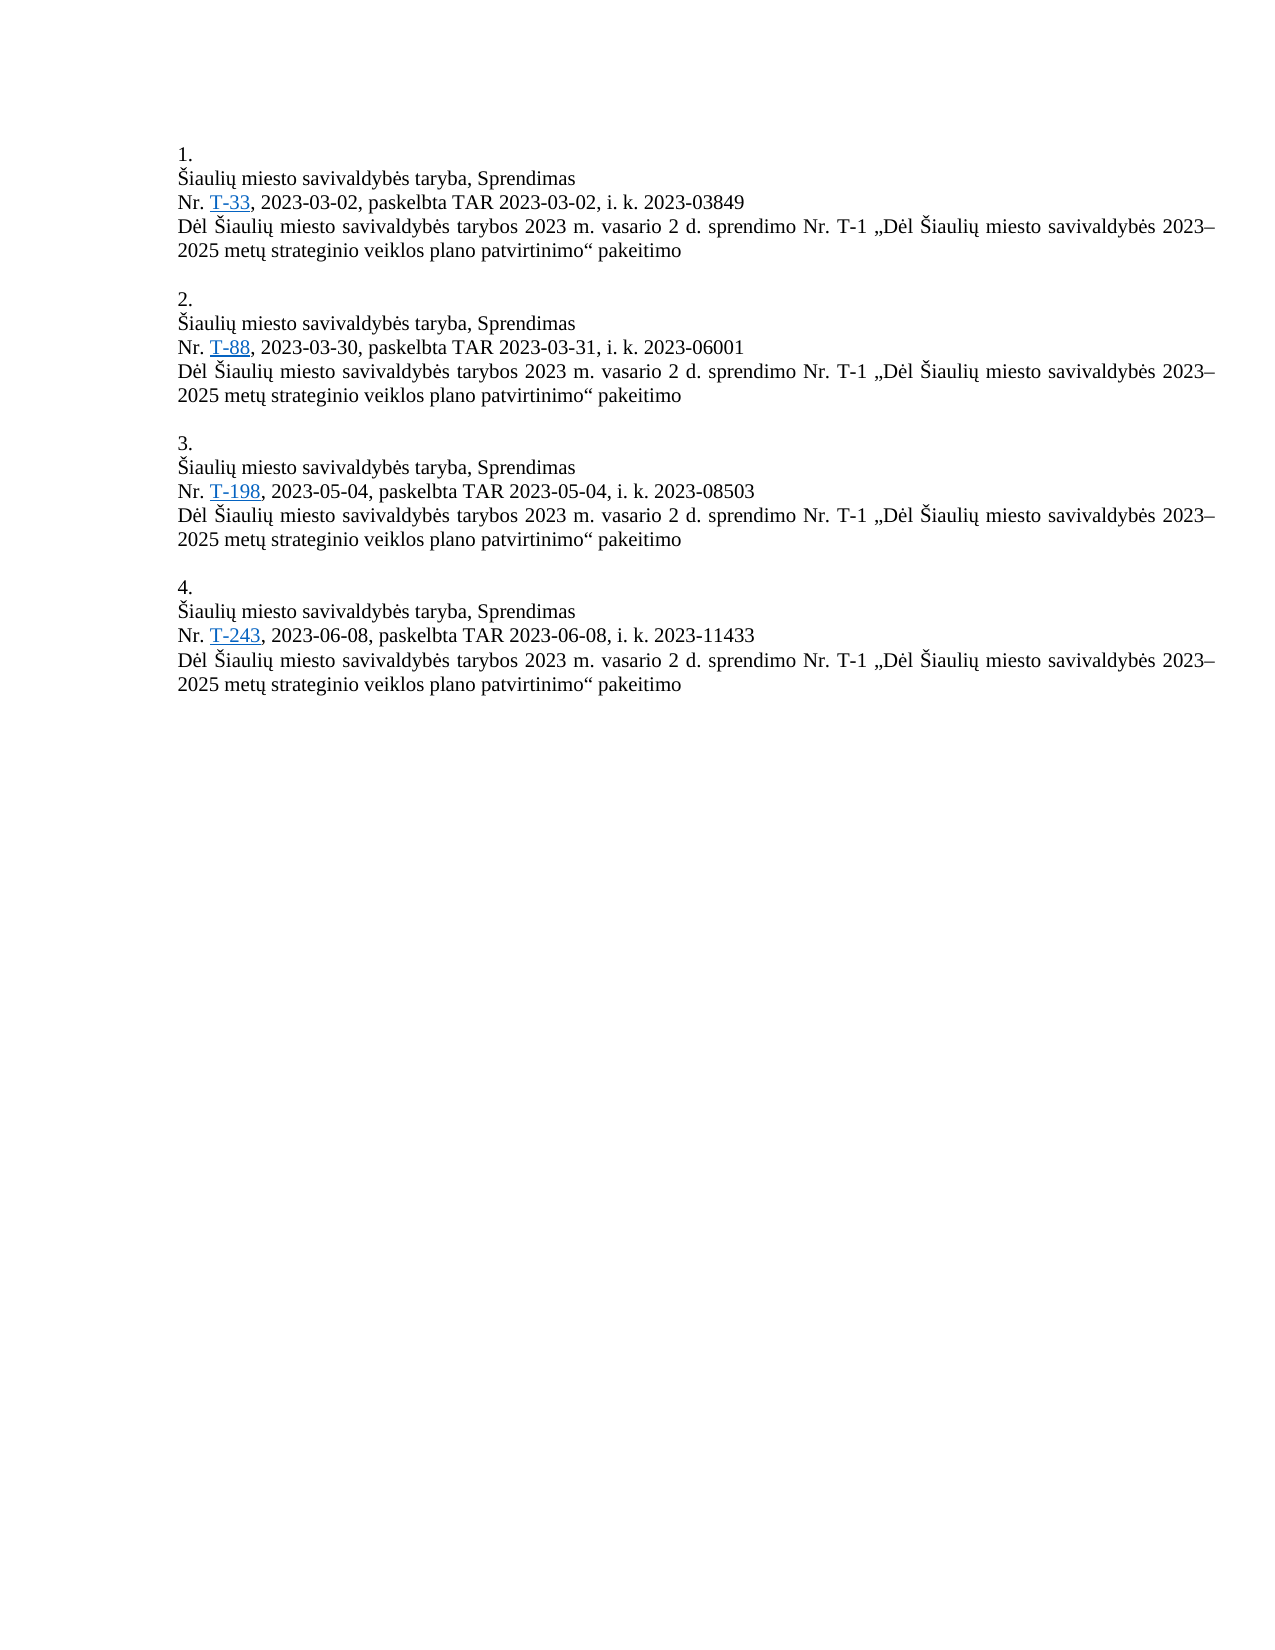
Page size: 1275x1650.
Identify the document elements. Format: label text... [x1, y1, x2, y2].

text Šiaulių miesto savivaldybės taryba, Sprendimas [177, 455, 1216, 479]
text Nr. T-198, 2023-05-04, paskelbta TAR 2023-05-04, i. k. 2023-08503 [177, 479, 1216, 503]
text Šiaulių miesto savivaldybės taryba, Sprendimas [177, 311, 1216, 335]
text Nr. T-88, 2023-03-30, paskelbta TAR 2023-03-31, i. k. 2023-06001 [177, 335, 1216, 359]
text Šiaulių miesto savivaldybės taryba, Sprendimas [177, 599, 1216, 623]
text 4. [177, 575, 1216, 599]
text Nr. T-33, 2023-03-02, paskelbta TAR 2023-03-02, i. k. 2023-03849 [177, 190, 1216, 214]
text Dėl Šiaulių miesto savivaldybės tarybos 2023 m. vasario 2 d. sprendimo Nr. T-1 „Dėl Šiaulių miesto savivaldybės 2023–2025 metų strateginio veiklos plano patvirtinimo“ pakeitimo [177, 647, 1216, 696]
text Dėl Šiaulių miesto savivaldybės tarybos 2023 m. vasario 2 d. sprendimo Nr. T-1 „Dėl Šiaulių miesto savivaldybės 2023–2025 metų strateginio veiklos plano patvirtinimo“ pakeitimo [177, 359, 1216, 407]
text 3. [177, 431, 1216, 455]
text Nr. T-243, 2023-06-08, paskelbta TAR 2023-06-08, i. k. 2023-11433 [177, 623, 1216, 647]
text 1. [177, 142, 1216, 166]
text Dėl Šiaulių miesto savivaldybės tarybos 2023 m. vasario 2 d. sprendimo Nr. T-1 „Dėl Šiaulių miesto savivaldybės 2023–2025 metų strateginio veiklos plano patvirtinimo“ pakeitimo [177, 214, 1216, 262]
text Šiaulių miesto savivaldybės taryba, Sprendimas [177, 166, 1216, 190]
text 2. [177, 287, 1216, 311]
text Dėl Šiaulių miesto savivaldybės tarybos 2023 m. vasario 2 d. sprendimo Nr. T-1 „Dėl Šiaulių miesto savivaldybės 2023–2025 metų strateginio veiklos plano patvirtinimo“ pakeitimo [177, 503, 1216, 551]
